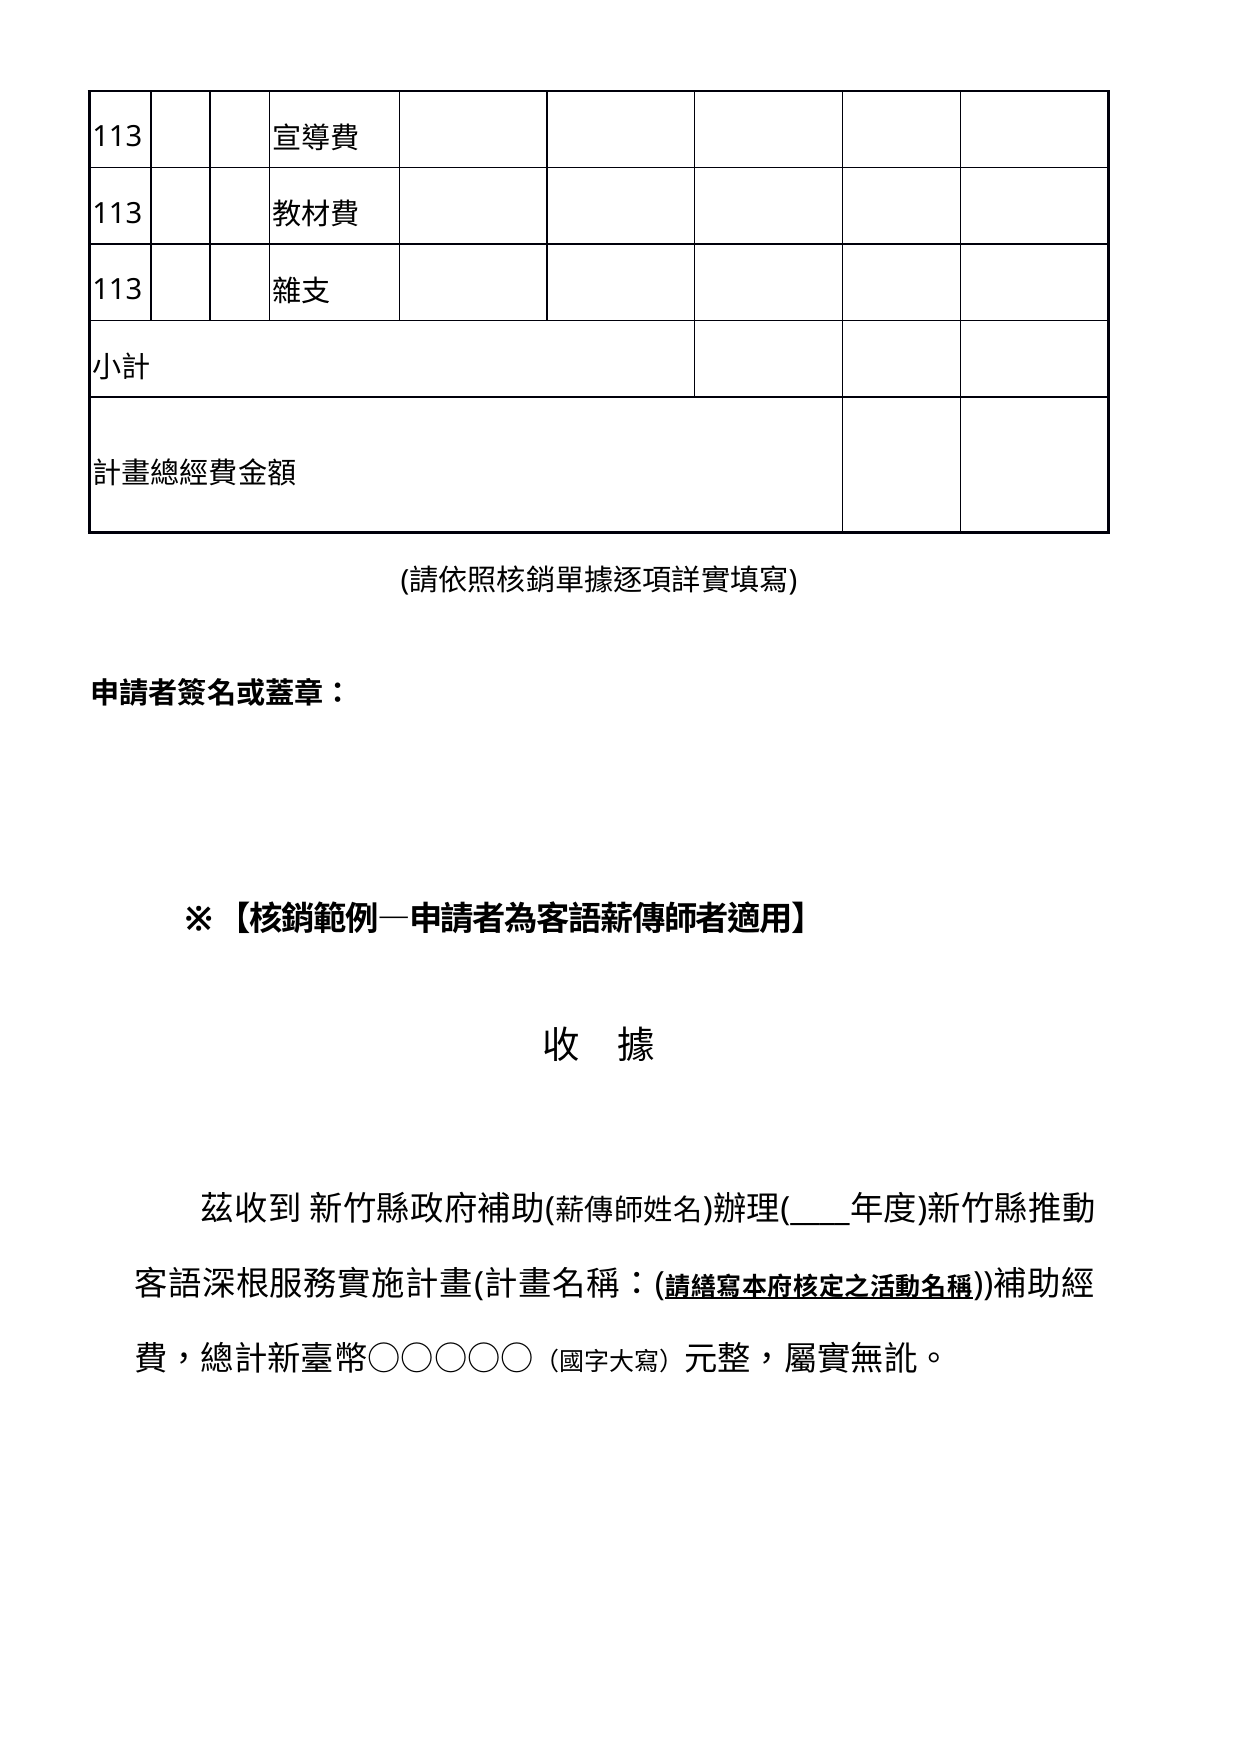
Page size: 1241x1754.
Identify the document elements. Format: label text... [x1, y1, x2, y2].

text (請依照核銷單據逐項詳實填寫) [75, 534, 1122, 609]
table_cell [152, 168, 209, 243]
table_cell 113 [91, 168, 150, 243]
table_cell 教材費 [270, 168, 399, 243]
table_cell [961, 321, 1107, 396]
table_cell [843, 398, 960, 531]
table_cell 小計 [91, 321, 694, 396]
table_cell [961, 168, 1107, 243]
table_cell [152, 92, 209, 167]
table_cell [400, 245, 546, 320]
table_cell 宣導費 [270, 92, 399, 167]
table_cell 113 [91, 92, 150, 167]
table_cell [843, 168, 960, 243]
table_cell [152, 245, 209, 320]
table_cell 113 [91, 245, 150, 320]
text 申請者簽名或蓋章： [75, 647, 1122, 722]
table_cell [843, 321, 960, 396]
table_cell [211, 168, 269, 243]
text 茲收到 新竹縣政府補助(薪傳師姓名)辦理(____年度)新竹縣推動客語深根服務實施計畫(計畫名稱：(請繕寫本府核定之活動名稱))補助經費，總計新臺幣○○○○○（國字大寫）元整，屬實無訛。 [134, 1162, 1095, 1387]
table_cell [548, 245, 694, 320]
table_cell [843, 245, 960, 320]
table_cell 計畫總經費金額 [91, 398, 842, 531]
table_cell [400, 92, 546, 167]
table_cell [695, 168, 842, 243]
table_cell 雜支 [270, 245, 399, 320]
table_header 收 據 [469, 984, 728, 1087]
table_cell [400, 168, 546, 243]
table_cell [961, 92, 1107, 167]
table_cell [961, 398, 1107, 531]
table_cell [695, 321, 842, 396]
table_cell [548, 92, 694, 167]
table_cell [548, 168, 694, 243]
table_cell [211, 245, 269, 320]
table_cell [211, 92, 269, 167]
table_cell [961, 245, 1107, 320]
table_cell [695, 245, 842, 320]
text ※【核銷範例—申請者為客語薪傳師者適用】 [75, 872, 1122, 947]
table_cell [843, 92, 960, 167]
table_cell [695, 92, 842, 167]
